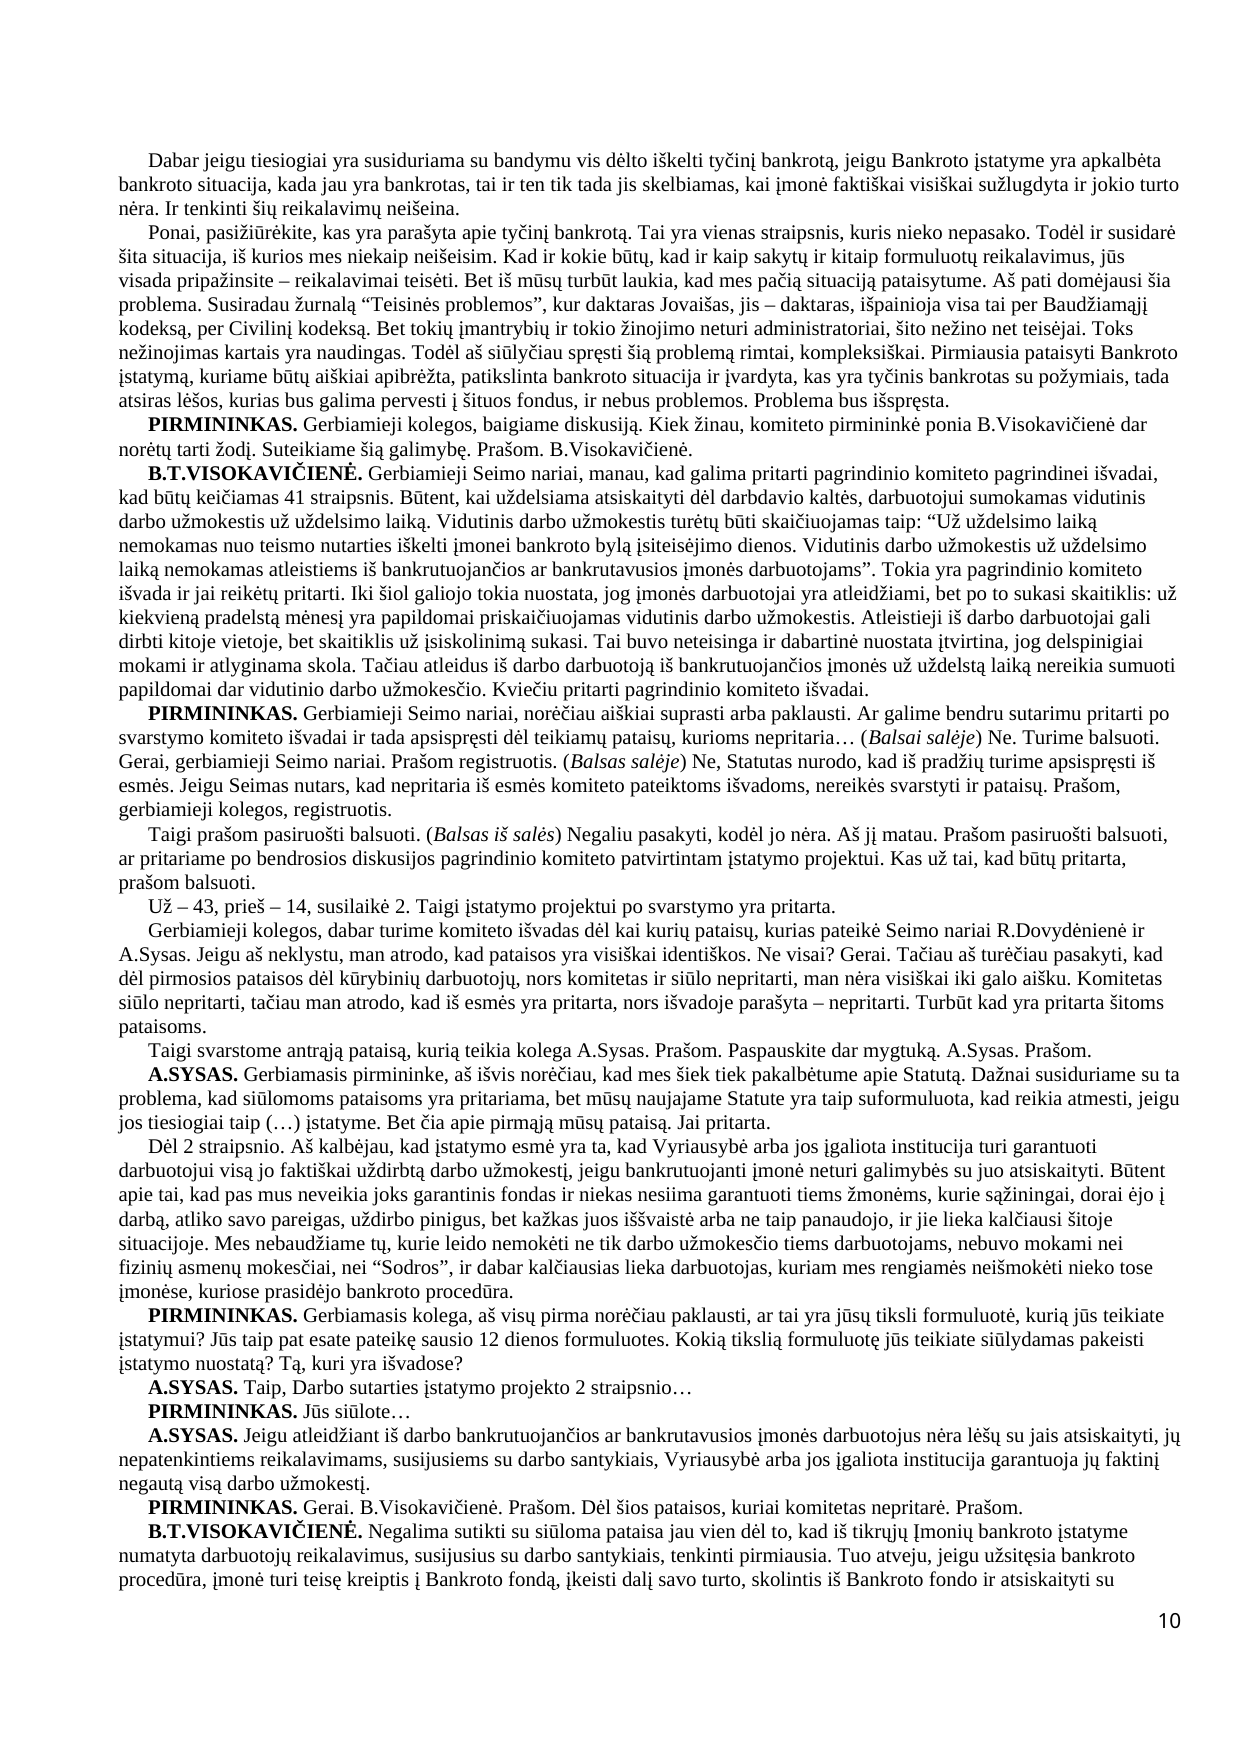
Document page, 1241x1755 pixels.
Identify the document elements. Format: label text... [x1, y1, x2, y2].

text B.T.VISOKAVIČIENĖ. Gerbiamieji Seimo nariai, manau, kad galima pritarti pagrindinio komiteto pagrindinei išvadai, kad būtų keičiamas 41 straipsnis. Būtent, kai uždelsiama atsiskaityti dėl darbdavio kaltės, darbuotojui sumokamas vidutinis darbo užmokestis už uždelsimo laiką. Vidutinis darbo užmokestis turėtų būti skaičiuojamas taip: “Už uždelsimo laiką nemokamas nuo teismo nutarties iškelti įmonei bankroto bylą įsiteisėjimo dienos. Vidutinis darbo užmokestis už uždelsimo laiką nemokamas atleistiems iš bankrutuojančios ar bankrutavusios įmonės darbuotojams”. Tokia yra pagrindinio komiteto išvada ir jai reikėtų pritarti. Iki šiol galiojo tokia nuostata, jog įmonės darbuotojai yra atleidžiami, bet po to sukasi skaitiklis: už kiekvieną pradelstą mėnesį yra papildomai priskaičiuojamas vidutinis darbo užmokestis. Atleistieji iš darbo darbuotojai gali dirbti kitoje vietoje, bet skaitiklis už įsiskolinimą sukasi. Tai buvo neteisinga ir dabartinė nuostata įtvirtina, jog delspinigiai mokami ir atlyginama skola. Tačiau atleidus iš darbo darbuotoją iš bankrutuojančios įmonės už uždelstą laiką nereikia sumuoti papildomai dar vidutinio darbo užmokesčio. Kviečiu pritarti pagrindinio komiteto išvadai. [118, 461, 1181, 701]
text PIRMININKAS. Gerbiamieji kolegos, baigiame diskusiją. Kiek žinau, komiteto pirmininkė ponia B.Visokavičienė dar norėtų tarti žodį. Suteikiame šią galimybę. Prašom. B.Visokavičienė. [118, 412, 1181, 461]
text Dėl 2 straipsnio. Aš kalbėjau, kad įstatymo esmė yra ta, kad Vyriausybė arba jos įgaliota institucija turi garantuoti darbuotojui visą jo faktiškai uždirbtą darbo užmokestį, jeigu bankrutuojanti įmonė neturi galimybės su juo atsiskaityti. Būtent apie tai, kad pas mus neveikia joks garantinis fondas ir niekas nesiima garantuoti tiems žmonėms, kurie sąžiningai, dorai ėjo į darbą, atliko savo pareigas, uždirbo pinigus, bet kažkas juos iššvaistė arba ne taip panaudojo, ir jie lieka kalčiausi šitoje situacijoje. Mes nebaudžiame tų, kurie leido nemokėti ne tik darbo užmokesčio tiems darbuotojams, nebuvo mokami nei fizinių asmenų mokesčiai, nei “Sodros”, ir dabar kalčiausias lieka darbuotojas, kuriam mes rengiamės neišmokėti nieko tose įmonėse, kuriose prasidėjo bankroto procedūra. [118, 1134, 1181, 1303]
text A.SYSAS. Jeigu atleidžiant iš darbo bankrutuojančios ar bankrutavusios įmonės darbuotojus nėra lėšų su jais atsiskaityti, jų nepatenkintiems reikalavimams, susijusiems su darbo santykiais, Vyriausybė arba jos įgaliota institucija garantuoja jų faktinį negautą visą darbo užmokestį. [118, 1423, 1181, 1495]
text Dabar jeigu tiesiogiai yra susiduriama su bandymu vis dėlto iškelti tyčinį bankrotą, jeigu Bankroto įstatyme yra apkalbėta bankroto situacija, kada jau yra bankrotas, tai ir ten tik tada jis skelbiamas, kai įmonė faktiškai visiškai sužlugdyta ir jokio turto nėra. Ir tenkinti šių reikalavimų neišeina. [118, 148, 1181, 220]
text Gerbiamieji kolegos, dabar turime komiteto išvadas dėl kai kurių pataisų, kurias pateikė Seimo nariai R.Dovydėnienė ir A.Sysas. Jeigu aš neklystu, man atrodo, kad pataisos yra visiškai identiškos. Ne visai? Gerai. Tačiau aš turėčiau pasakyti, kad dėl pirmosios pataisos dėl kūrybinių darbuotojų, nors komitetas ir siūlo nepritarti, man nėra visiškai iki galo aišku. Komitetas siūlo nepritarti, tačiau man atrodo, kad iš esmės yra pritarta, nors išvadoje parašyta – nepritarti. Turbūt kad yra pritarta šitoms pataisoms. [118, 918, 1181, 1038]
text B.T.VISOKAVIČIENĖ. Negalima sutikti su siūloma pataisa jau vien dėl to, kad iš tikrųjų Įmonių bankroto įstatyme numatyta darbuotojų reikalavimus, susijusius su darbo santykiais, tenkinti pirmiausia. Tuo atveju, jeigu užsitęsia bankroto procedūra, įmonė turi teisę kreiptis į Bankroto fondą, įkeisti dalį savo turto, skolintis iš Bankroto fondo ir atsiskaityti su [118, 1519, 1181, 1591]
text PIRMININKAS. Gerbiamieji Seimo nariai, norėčiau aiškiai suprasti arba paklausti. Ar galime bendru sutarimu pritarti po svarstymo komiteto išvadai ir tada apsispręsti dėl teikiamų pataisų, kurioms nepritaria… (Balsai salėje) Ne. Turime balsuoti. Gerai, gerbiamieji Seimo nariai. Prašom registruotis. (Balsas salėje) Ne, Statutas nurodo, kad iš pradžių turime apsispręsti iš esmės. Jeigu Seimas nutars, kad nepritaria iš esmės komiteto pateiktoms išvadoms, nereikės svarstyti ir pataisų. Prašom, gerbiamieji kolegos, registruotis. [118, 701, 1181, 821]
text A.SYSAS. Gerbiamasis pirmininke, aš išvis norėčiau, kad mes šiek tiek pakalbėtume apie Statutą. Dažnai susiduriame su ta problema, kad siūlomoms pataisoms yra pritariama, bet mūsų naujajame Statute yra taip suformuluota, kad reikia atmesti, jeigu jos tiesiogiai taip (…) įstatyme. Bet čia apie pirmąją mūsų pataisą. Jai pritarta. [118, 1062, 1181, 1134]
text PIRMININKAS. Jūs siūlote… [118, 1399, 1181, 1423]
text Taigi svarstome antrąją pataisą, kurią teikia kolega A.Sysas. Prašom. Paspauskite dar mygtuką. A.Sysas. Prašom. [118, 1038, 1181, 1062]
text Taigi prašom pasiruošti balsuoti. (Balsas iš salės) Negaliu pasakyti, kodėl jo nėra. Aš jį matau. Prašom pasiruošti balsuoti, ar pritariame po bendrosios diskusijos pagrindinio komiteto patvirtintam įstatymo projektui. Kas už tai, kad būtų pritarta, prašom balsuoti. [118, 821, 1181, 894]
text A.SYSAS. Taip, Darbo sutarties įstatymo projekto 2 straipsnio… [118, 1375, 1181, 1399]
text Ponai, pasižiūrėkite, kas yra parašyta apie tyčinį bankrotą. Tai yra vienas straipsnis, kuris nieko nepasako. Todėl ir susidarė šita situacija, iš kurios mes niekaip neišeisim. Kad ir kokie būtų, kad ir kaip sakytų ir kitaip formuluotų reikalavimus, jūs visada pripažinsite – reikalavimai teisėti. Bet iš mūsų turbūt laukia, kad mes pačią situaciją pataisytume. Aš pati domėjausi šia problema. Susiradau žurnalą “Teisinės problemos”, kur daktaras Jovaišas, jis – daktaras, išpainioja visa tai per Baudžiamąjį kodeksą, per Civilinį kodeksą. Bet tokių įmantrybių ir tokio žinojimo neturi administratoriai, šito nežino net teisėjai. Toks nežinojimas kartais yra naudingas. Todėl aš siūlyčiau spręsti šią problemą rimtai, kompleksiškai. Pirmiausia pataisyti Bankroto įstatymą, kuriame būtų aiškiai apibrėžta, patikslinta bankroto situacija ir įvardyta, kas yra tyčinis bankrotas su požymiais, tada atsiras lėšos, kurias bus galima pervesti į šituos fondus, ir nebus problemos. Problema bus išspręsta. [118, 220, 1181, 412]
text Už – 43, prieš – 14, susilaikė 2. Taigi įstatymo projektui po svarstymo yra pritarta. [118, 894, 1181, 918]
text PIRMININKAS. Gerbiamasis kolega, aš visų pirma norėčiau paklausti, ar tai yra jūsų tiksli formuluotė, kurią jūs teikiate įstatymui? Jūs taip pat esate pateikę sausio 12 dienos formuluotes. Kokią tikslią formuluotę jūs teikiate siūlydamas pakeisti įstatymo nuostatą? Tą, kuri yra išvadose? [118, 1303, 1181, 1375]
text PIRMININKAS. Gerai. B.Visokavičienė. Prašom. Dėl šios pataisos, kuriai komitetas nepritarė. Prašom. [118, 1495, 1181, 1519]
